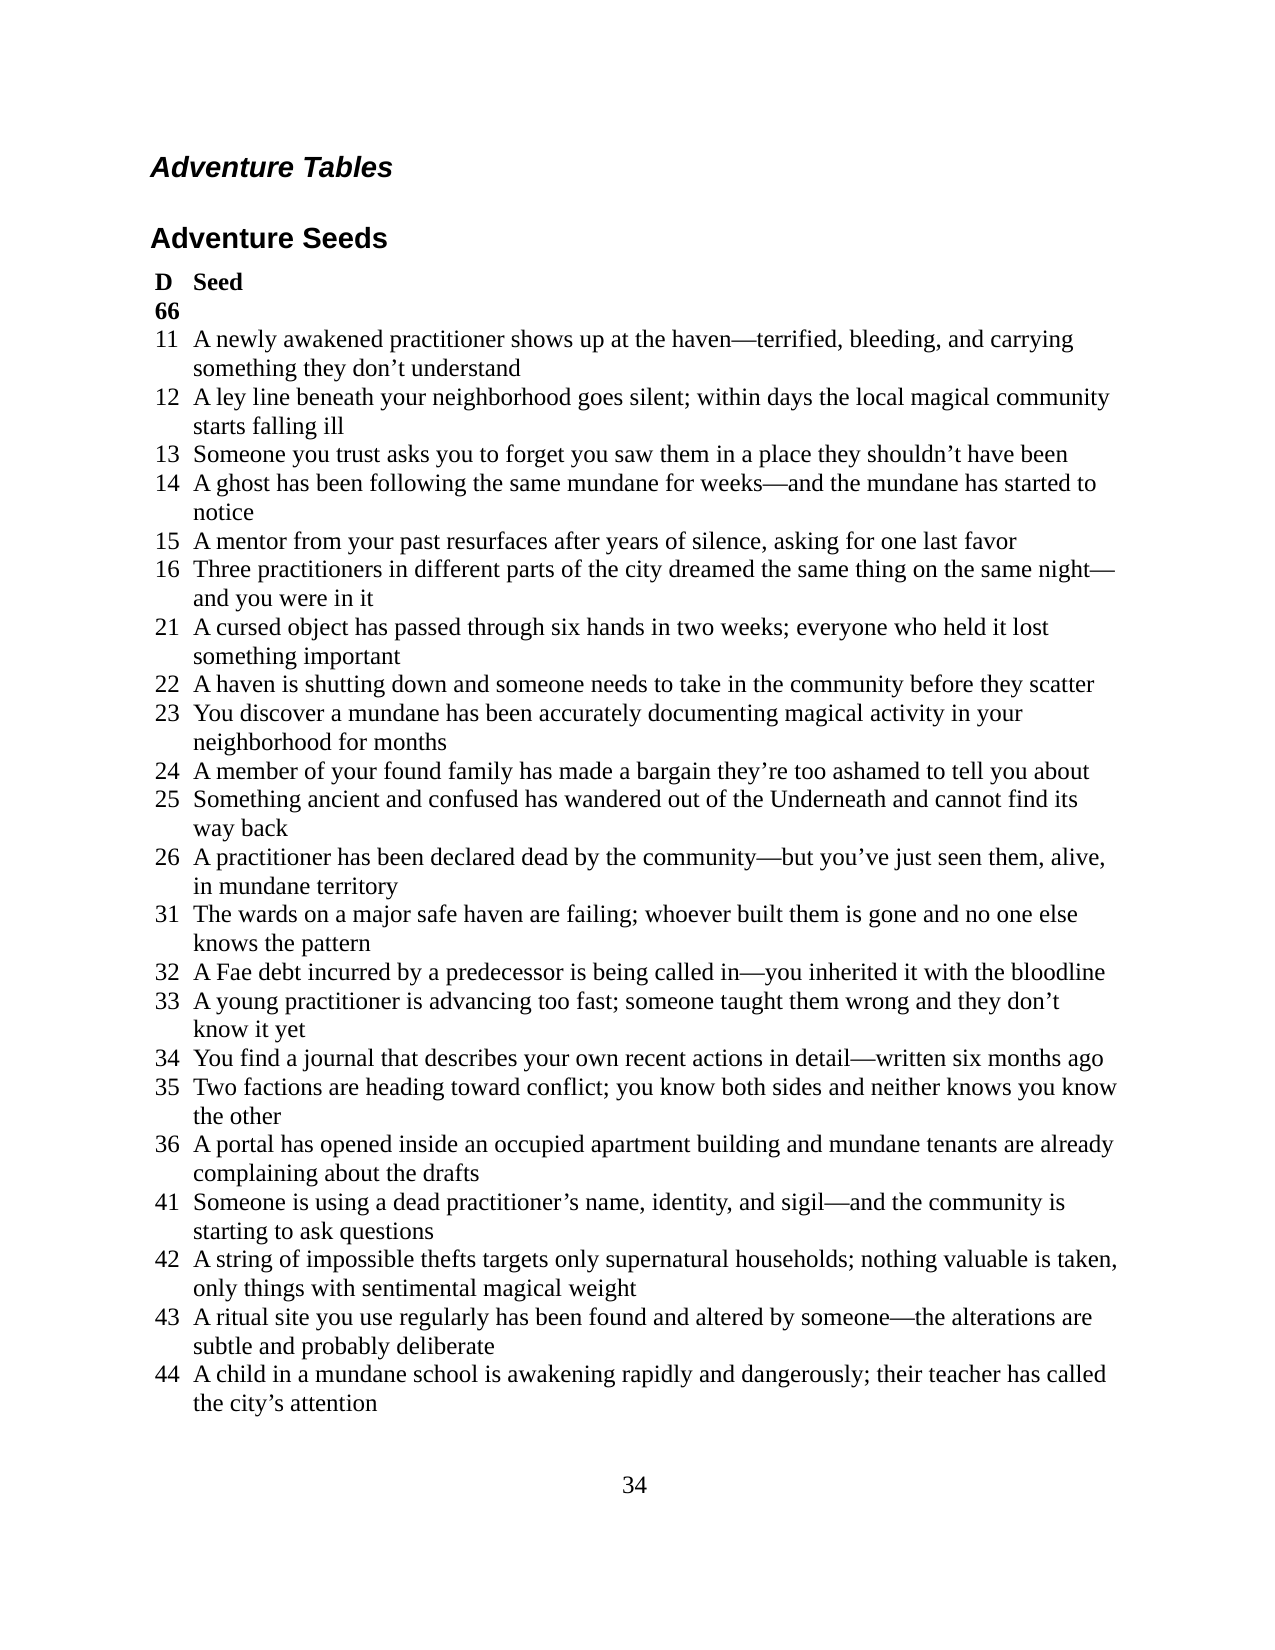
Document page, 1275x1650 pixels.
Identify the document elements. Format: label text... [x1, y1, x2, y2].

table_cell 35 [150, 1072, 188, 1129]
table_cell A young practitioner is advancing too fast; someone taught them wrong and they don’t know it yet [189, 986, 1125, 1043]
table_cell You find a journal that describes your own recent actions in detail—written six months ago [189, 1043, 1125, 1072]
table_cell A mentor from your past resurfaces after years of silence, asking for one last favor [189, 526, 1125, 554]
table_cell Something ancient and confused has wandered out of the Underneath and cannot find its way back [189, 785, 1125, 842]
subtitle Adventure Seeds [150, 221, 1125, 254]
table_cell A haven is shutting down and someone needs to take in the community before they scatter [189, 670, 1125, 698]
table_cell Someone you trust asks you to forget you saw them in a place they shouldn’t have been [189, 440, 1125, 468]
table_cell 41 [150, 1187, 188, 1244]
table_cell 44 [150, 1360, 188, 1417]
table_cell A portal has opened inside an occupied apartment building and mundane tenants are already complaining about the drafts [189, 1130, 1125, 1187]
table_cell A ley line beneath your neighborhood goes silent; within days the local magical community starts falling ill [189, 382, 1125, 439]
table_cell 43 [150, 1302, 188, 1359]
table_cell 34 [150, 1043, 188, 1072]
table_cell 22 [150, 670, 188, 698]
table_cell 42 [150, 1245, 188, 1302]
subtitle Adventure Tables [150, 150, 1125, 183]
table_cell You discover a mundane has been accurately documenting magical activity in your neighborhood for months [189, 698, 1125, 756]
table_cell A ghost has been following the same mundane for weeks—and the mundane has started to notice [189, 468, 1125, 526]
table_cell A newly awakened practitioner shows up at the haven—terrified, bleeding, and carrying something they don’t understand [189, 325, 1125, 382]
table_cell 21 [150, 612, 188, 669]
table_cell A ritual site you use regularly has been found and altered by someone—the alterations are subtle and probably deliberate [189, 1302, 1125, 1359]
table_cell Two factions are heading toward conflict; you know both sides and neither knows you know the other [189, 1072, 1125, 1129]
table_cell 13 [150, 440, 188, 468]
table_cell 16 [150, 555, 188, 612]
table_cell 26 [150, 842, 188, 899]
table_cell 12 [150, 382, 188, 439]
table_cell 11 [150, 325, 188, 382]
table_cell Someone is using a dead practitioner’s name, identity, and sigil—and the community is starting to ask questions [189, 1187, 1125, 1244]
table_cell A practitioner has been declared dead by the community—but you’ve just seen them, alive, in mundane territory [189, 842, 1125, 899]
table_cell Three practitioners in different parts of the city dreamed the same thing on the same night—and you were in it [189, 555, 1125, 612]
table_cell A member of your found family has made a bargain they’re too ashamed to tell you about [189, 756, 1125, 784]
table_cell 32 [150, 957, 188, 986]
table_cell A cursed object has passed through six hands in two weeks; everyone who held it lost something important [189, 612, 1125, 669]
table_cell 24 [150, 756, 188, 784]
table_cell 23 [150, 698, 188, 756]
table_cell A Fae debt incurred by a predecessor is being called in—you inherited it with the bloodline [189, 957, 1125, 986]
table_cell A child in a mundane school is awakening rapidly and dangerously; their teacher has called the city’s attention [189, 1360, 1125, 1417]
table_cell 14 [150, 468, 188, 526]
table_cell The wards on a major safe haven are failing; whoever built them is gone and no one else knows the pattern [189, 900, 1125, 957]
table_cell 36 [150, 1130, 188, 1187]
table_cell A string of impossible thefts targets only supernatural households; nothing valuable is taken, only things with sentimental magical weight [189, 1245, 1125, 1302]
table_header Seed [189, 267, 1125, 324]
table_cell 33 [150, 986, 188, 1043]
table_cell 15 [150, 526, 188, 554]
table_cell 25 [150, 785, 188, 842]
table_cell 31 [150, 900, 188, 957]
table_header D66 [150, 267, 188, 324]
